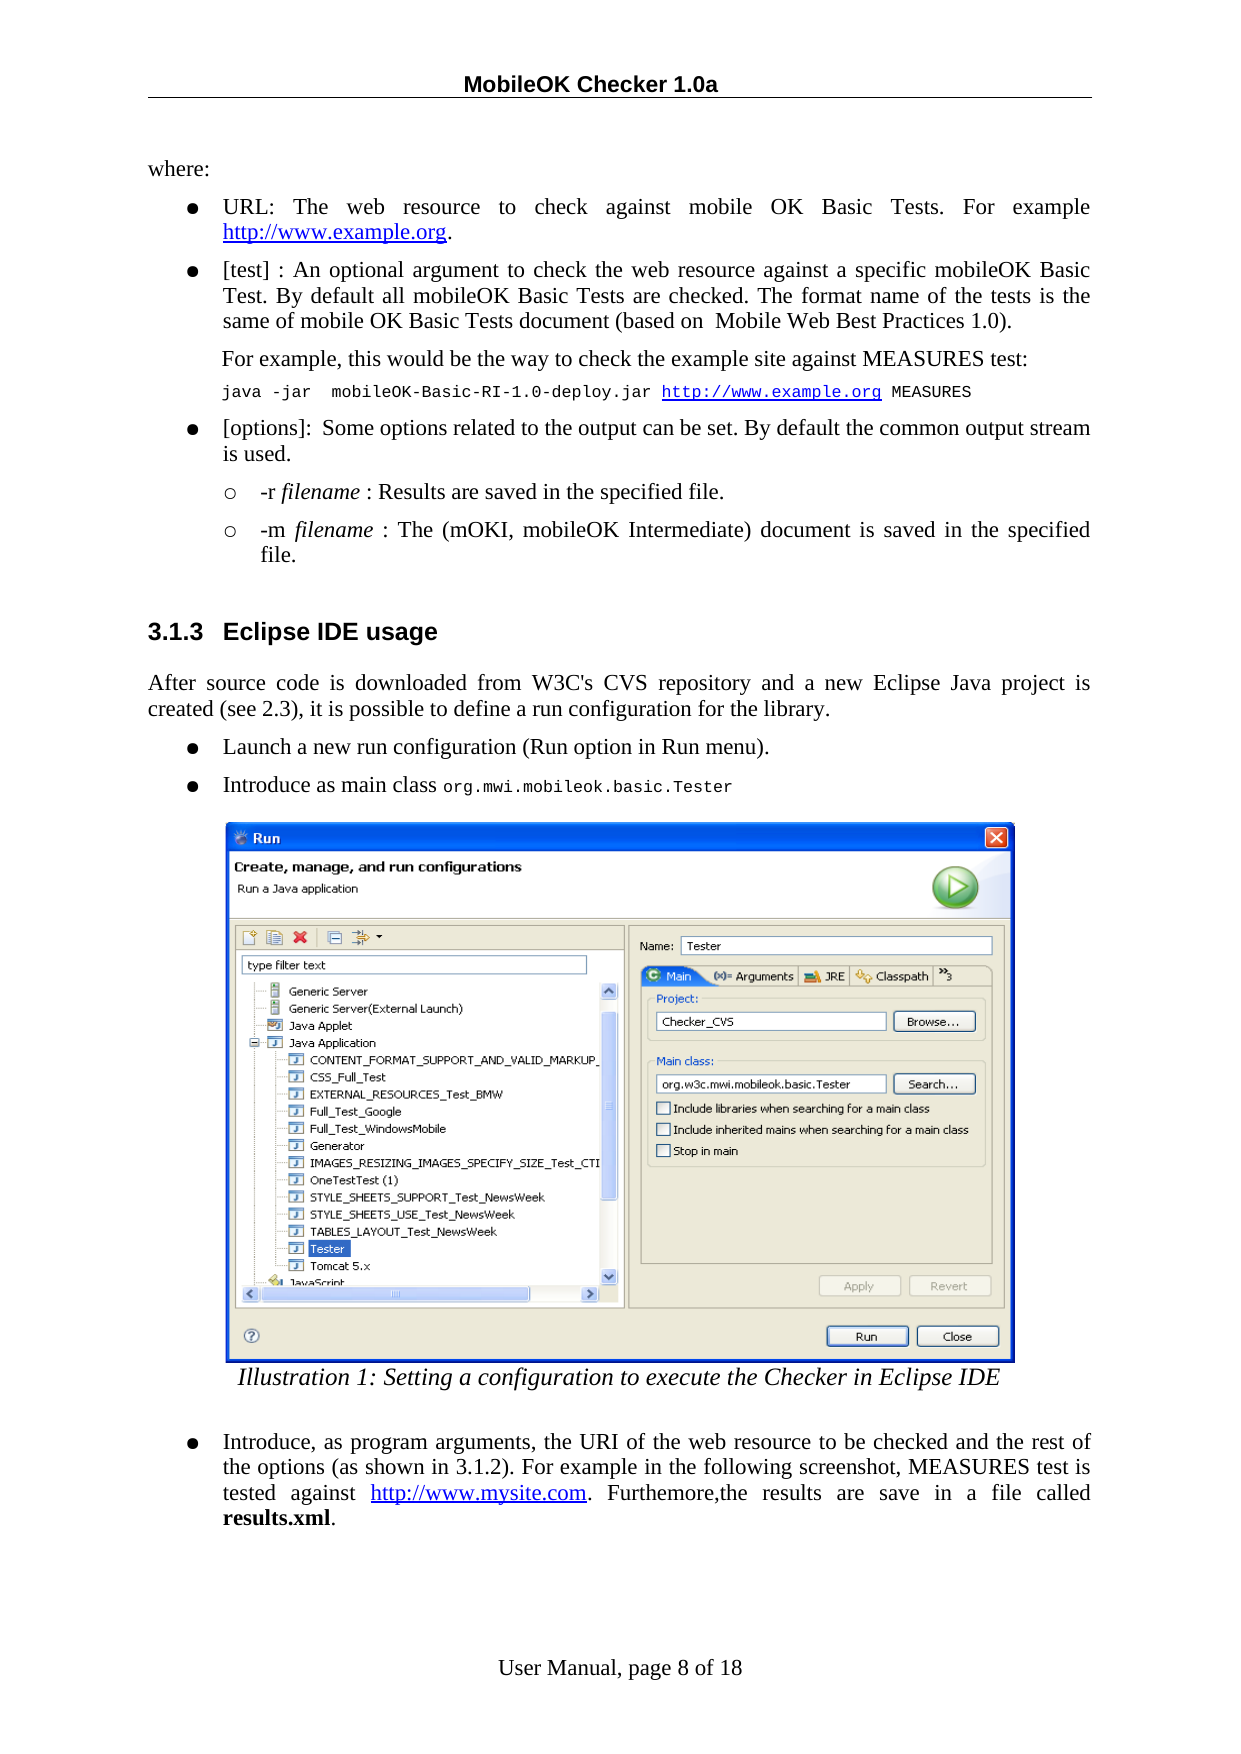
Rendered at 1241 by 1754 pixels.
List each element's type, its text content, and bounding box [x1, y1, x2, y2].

subtitle Eclipse IDE usage [148, 617, 1092, 645]
list -r filename : Results are saved in the specified file. [223, 479, 1092, 504]
text After source code is downloaded from W3C's CVS repository and a new Eclipse Java project is created (see 2.3), it is possible to define a run configuration for the library. [148, 670, 1092, 721]
list Introduce as main class org.mwi.mobileok.basic.Tester [185, 772, 1092, 797]
text Illustration 1: Setting a configuration to execute the Checker in Eclipse IDE [225, 1363, 1015, 1391]
list [test] : An optional argument to check the web resource against a specific mobileOK Basic Test. By default all mobileOK Basic Tests are checked. The format name of the tests is the same of mobile OK Basic Tests document (based on Mobile Web Best Practices 1.0). [185, 257, 1092, 333]
list Launch a new run configuration (Run option in Run menu). [185, 734, 1092, 759]
picture [225, 822, 1015, 1363]
list -m filename : The (mOKI, mobileOK Intermediate) document is saved in the specified file. [223, 517, 1092, 567]
text java -jar mobileOK-Basic-RI-1.0-deploy.jar http://www.example.org MEASURES [221, 384, 1092, 403]
list Introduce, as program arguments, the URI of the web resource to be checked and the rest of the options (as shown in 3.1.2). For example in the following screenshot, MEASURES test is tested against http://www.mysite.com. Furthemore,the results are save in a file called results.xml. [185, 1429, 1092, 1530]
text where: [148, 156, 1092, 181]
list [options]: Some options related to the output can be set. By default the common output stream is used. [185, 415, 1092, 466]
text For example, this would be the way to check the example site against MEASURES test: [221, 346, 1092, 371]
list URL: The web resource to check against mobile OK Basic Tests. For example http://www.example.org. [185, 194, 1092, 245]
